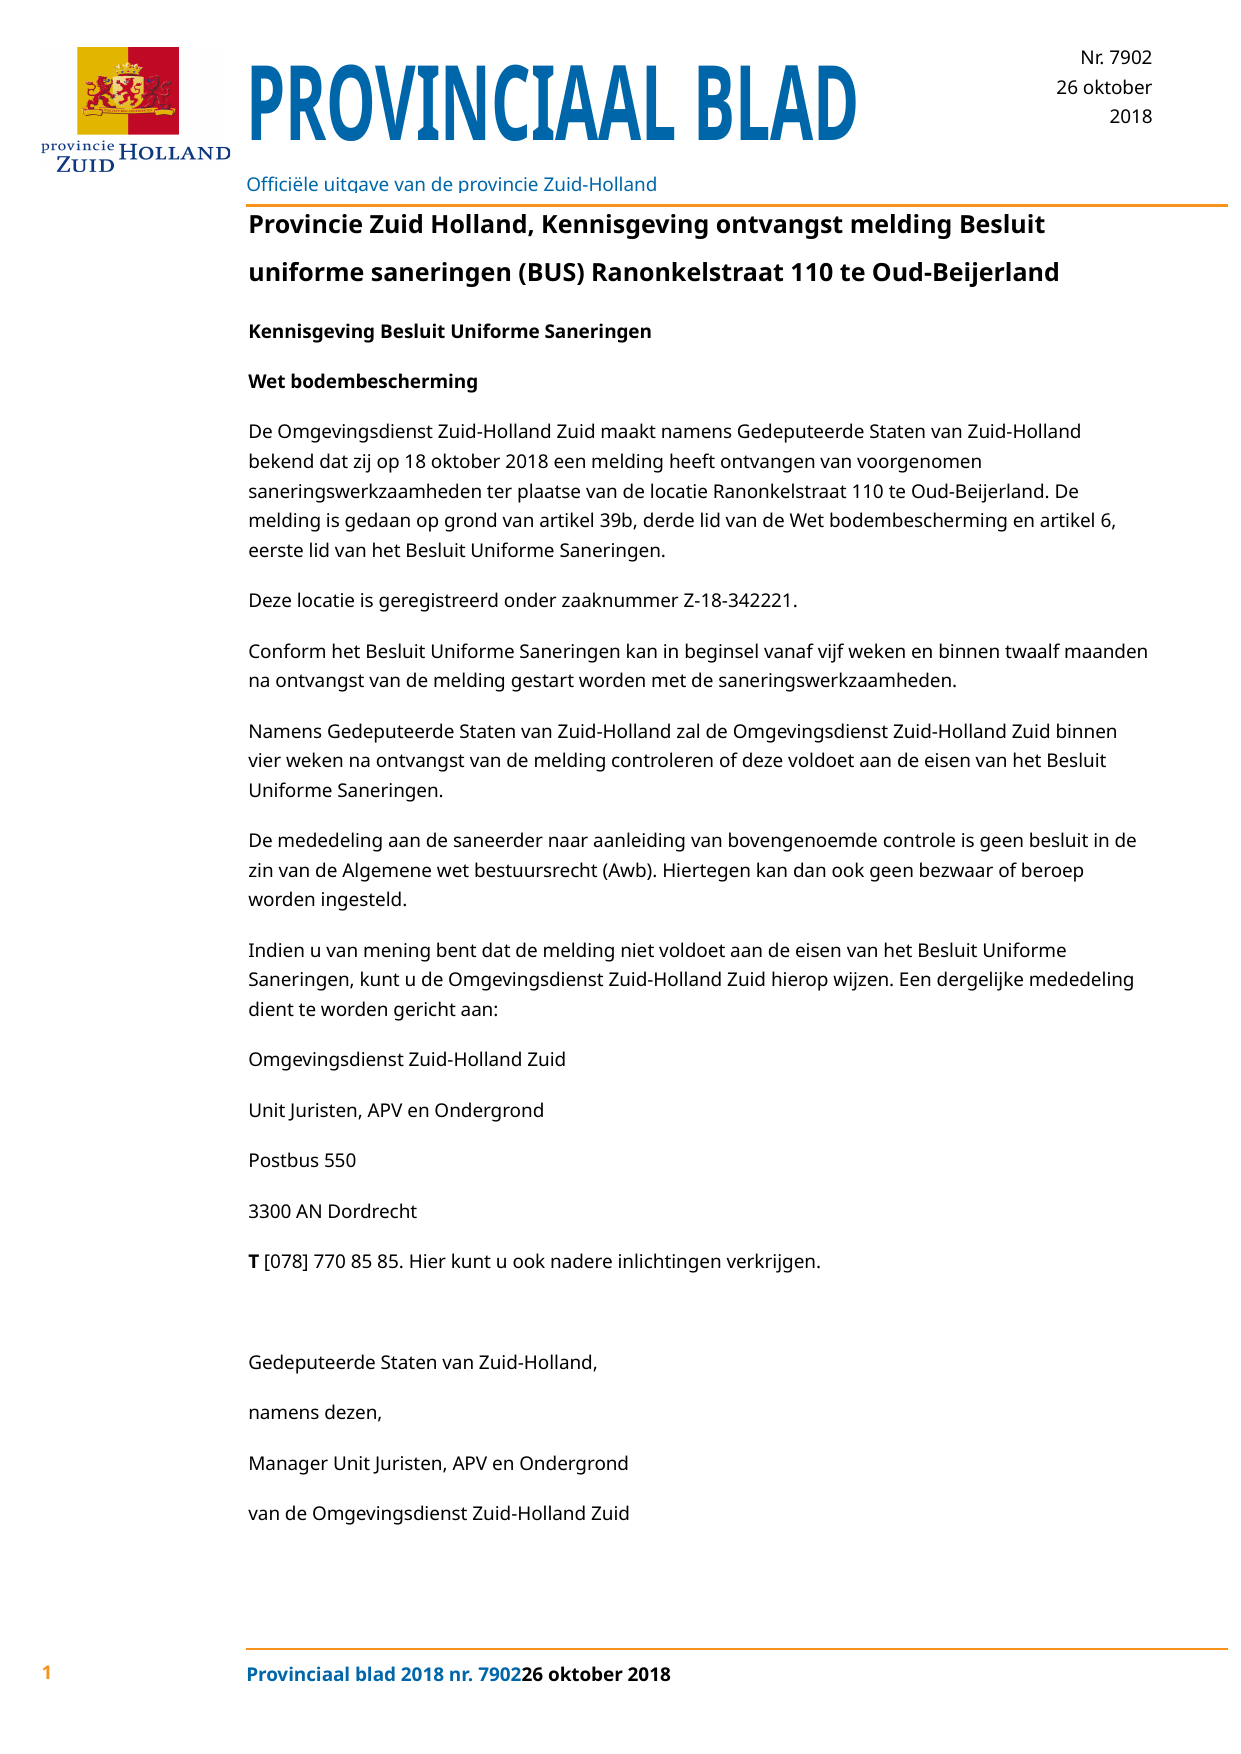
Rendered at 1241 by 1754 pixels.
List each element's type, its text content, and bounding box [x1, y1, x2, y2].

text Provincie Zuid Holland, Kennisgeving ontvangst melding Besluit uniforme saneringen (BUS) Ranonkelstraat 110 te Oud-Beijerland [248, 207, 1152, 288]
text Manager Unit Juristen, APV en Ondergrond [248, 1450, 1152, 1476]
text van de Omgevingsdienst Zuid-Holland Zuid [248, 1500, 1152, 1526]
text De mededeling aan de saneerder naar aanleiding van bovengenoemde controle is geen besluit in de zin van de Algemene wet bestuursrecht (Awb). Hiertegen kan dan ook geen bezwaar of beroep worden ingesteld. [248, 827, 1152, 912]
text De Omgevingsdienst Zuid-Holland Zuid maakt namens Gedeputeerde Staten van Zuid-Holland bekend dat zij op 18 oktober 2018 een melding heeft ontvangen van voorgenomen saneringswerkzaamheden ter plaatse van de locatie Ranonkelstraat 110 te Oud-Beijerland. De melding is gedaan op grond van artikel 39b, derde lid van de Wet bodembescherming en artikel 6, eerste lid van het Besluit Uniforme Saneringen. [248, 419, 1152, 563]
text Namens Gedeputeerde Staten van Zuid-Holland zal de Omgevingsdienst Zuid-Holland Zuid binnen vier weken na ontvangst van de melding controleren of deze voldoet aan de eisen van het Besluit Uniforme Saneringen. [248, 718, 1152, 803]
text T [078] 770 85 85. Hier kunt u ook nadere inlichtingen verkrijgen. [248, 1248, 1152, 1274]
text Kennisgeving Besluit Uniforme Saneringen [248, 318, 1152, 344]
text 3300 AN Dordrecht [248, 1198, 1152, 1224]
text Indien u van mening bent dat de melding niet voldoet aan de eisen van het Besluit Uniforme Saneringen, kunt u de Omgevingsdienst Zuid-Holland Zuid hierop wijzen. Een dergelijke mededeling dient te worden gericht aan: [248, 937, 1152, 1022]
text Postbus 550 [248, 1147, 1152, 1173]
text Deze locatie is geregistreerd onder zaaknummer Z-18-342221. [248, 587, 1152, 613]
text Gedeputeerde Staten van Zuid-Holland, [248, 1349, 1152, 1375]
text Unit Juristen, APV en Ondergrond [248, 1097, 1152, 1123]
text Wet bodembescherming [248, 368, 1152, 394]
text Conform het Besluit Uniforme Saneringen kan in beginsel vanaf vijf weken en binnen twaalf maanden na ontvangst van de melding gestart worden met de saneringswerkzaamheden. [248, 638, 1152, 693]
text Omgevingsdienst Zuid-Holland Zuid [248, 1047, 1152, 1072]
text namens dezen, [248, 1399, 1152, 1425]
picture [41, 47, 231, 172]
